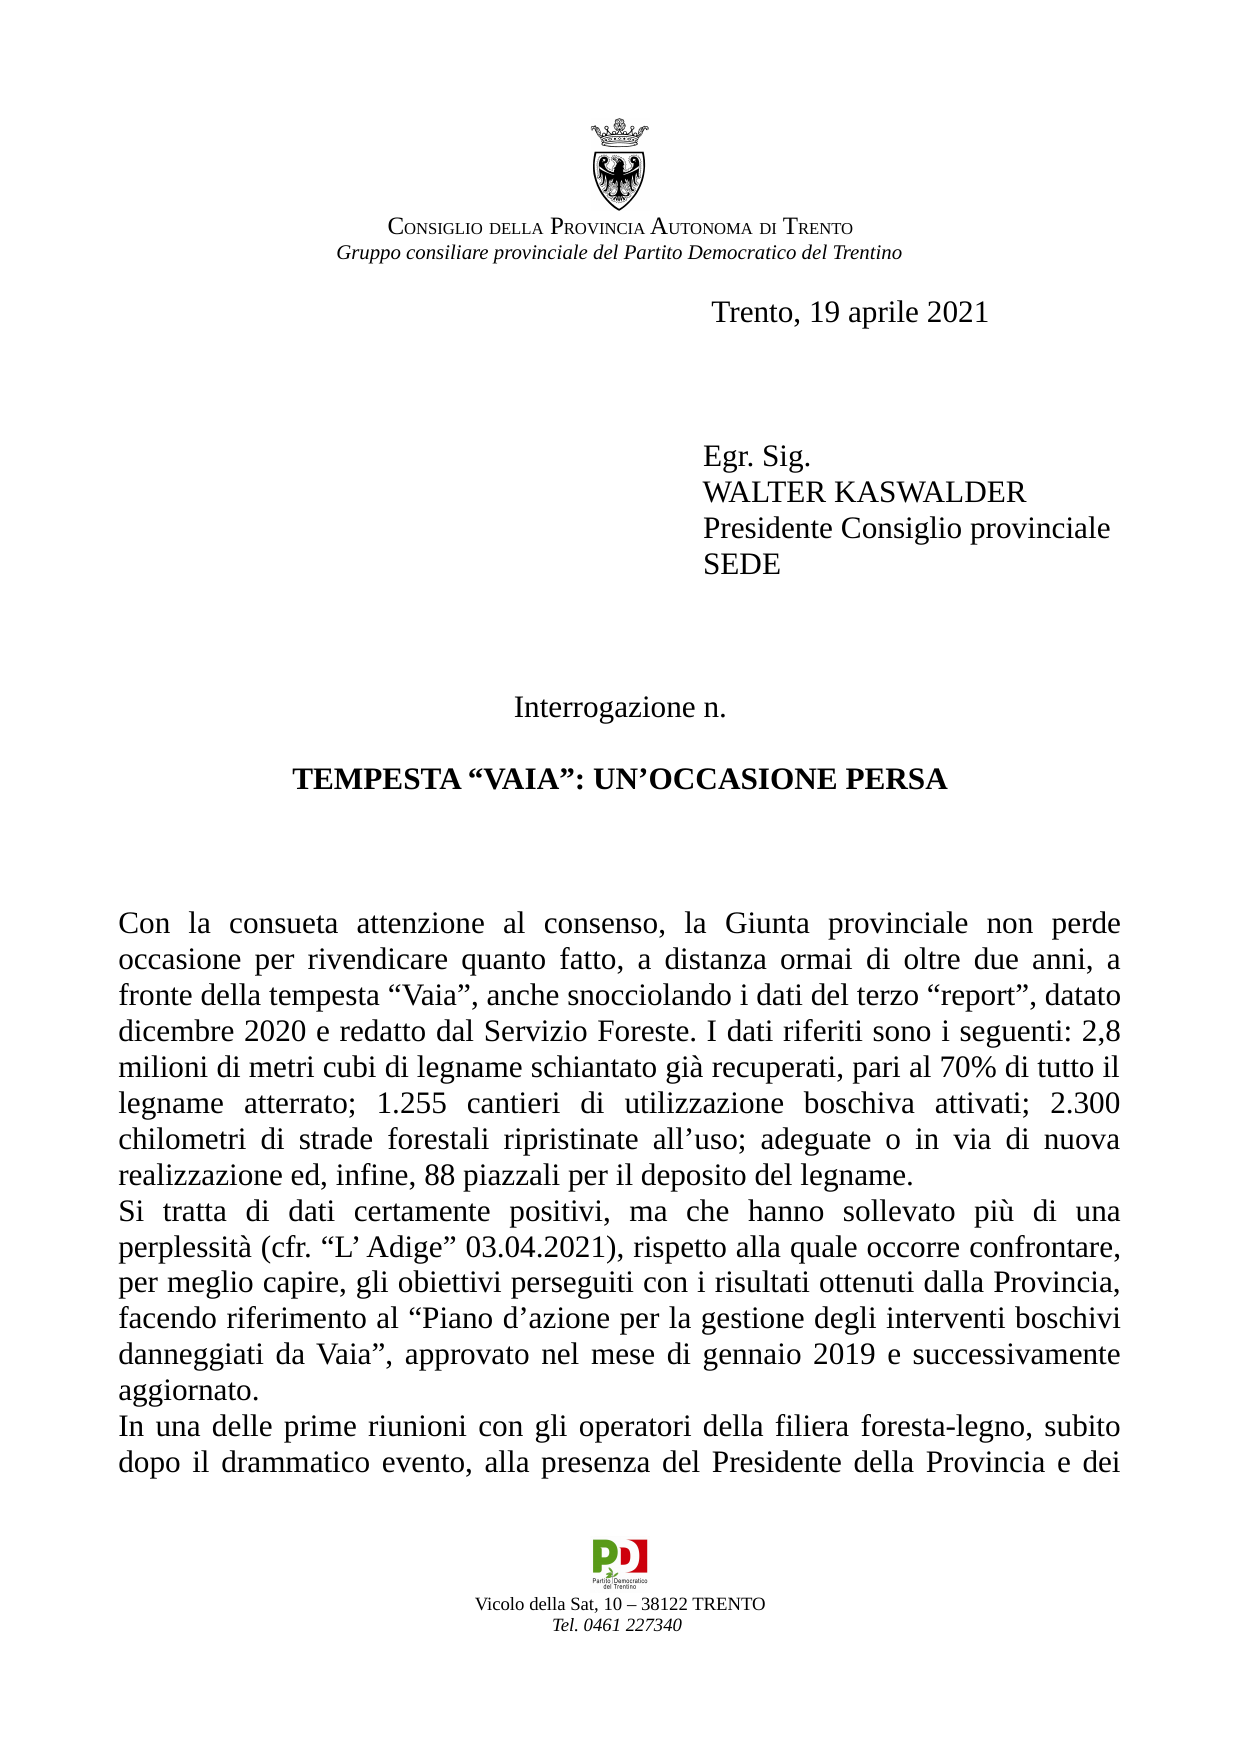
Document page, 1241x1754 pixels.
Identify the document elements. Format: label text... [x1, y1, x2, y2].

picture [590, 118, 650, 211]
text In una delle prime riunioni con gli operatori della filiera foresta-legno, subito dopo il drammatico evento, alla presenza del Presidente della Provincia e dei [118, 1407, 1122, 1479]
text Interrogazione n. [118, 689, 1122, 725]
text SEDE [118, 545, 1122, 581]
text WALTER KASWALDER [118, 473, 1122, 509]
text TEMPESTA “VAIA”: UN’OCCASIONE PERSA [118, 761, 1122, 797]
text Si tratta di dati certamente positivi, ma che hanno sollevato più di una perplessità (cfr. “L’ Adige” 03.04.2021), rispetto alla quale occorre confrontare, per meglio capire, gli obiettivi perseguiti con i risultati ottenuti dalla Provincia, facendo riferimento al “Piano d’azione per la gestione degli interventi boschivi danneggiati da Vaia”, approvato nel mese di gennaio 2019 e successivamente aggiornato. [118, 1192, 1122, 1407]
picture [590, 1536, 650, 1593]
text Presidente Consiglio provinciale [118, 509, 1122, 545]
text Trento, 19 aprile 2021 [118, 293, 1122, 329]
text Egr. Sig. [118, 437, 1122, 473]
text Con la consueta attenzione al consenso, la Giunta provinciale non perde occasione per rivendicare quanto fatto, a distanza ormai di oltre due anni, a fronte della tempesta “Vaia”, anche snocciolando i dati del terzo “report”, datato dicembre 2020 e redatto dal Servizio Foreste. I dati riferiti sono i seguenti: 2,8 milioni di metri cubi di legname schiantato già recuperati, pari al 70% di tutto il legname atterrato; 1.255 cantieri di utilizzazione boschiva attivati; 2.300 chilometri di strade forestali ripristinate all’uso; adeguate o in via di nuova realizzazione ed, infine, 88 piazzali per il deposito del legname. [118, 904, 1122, 1192]
